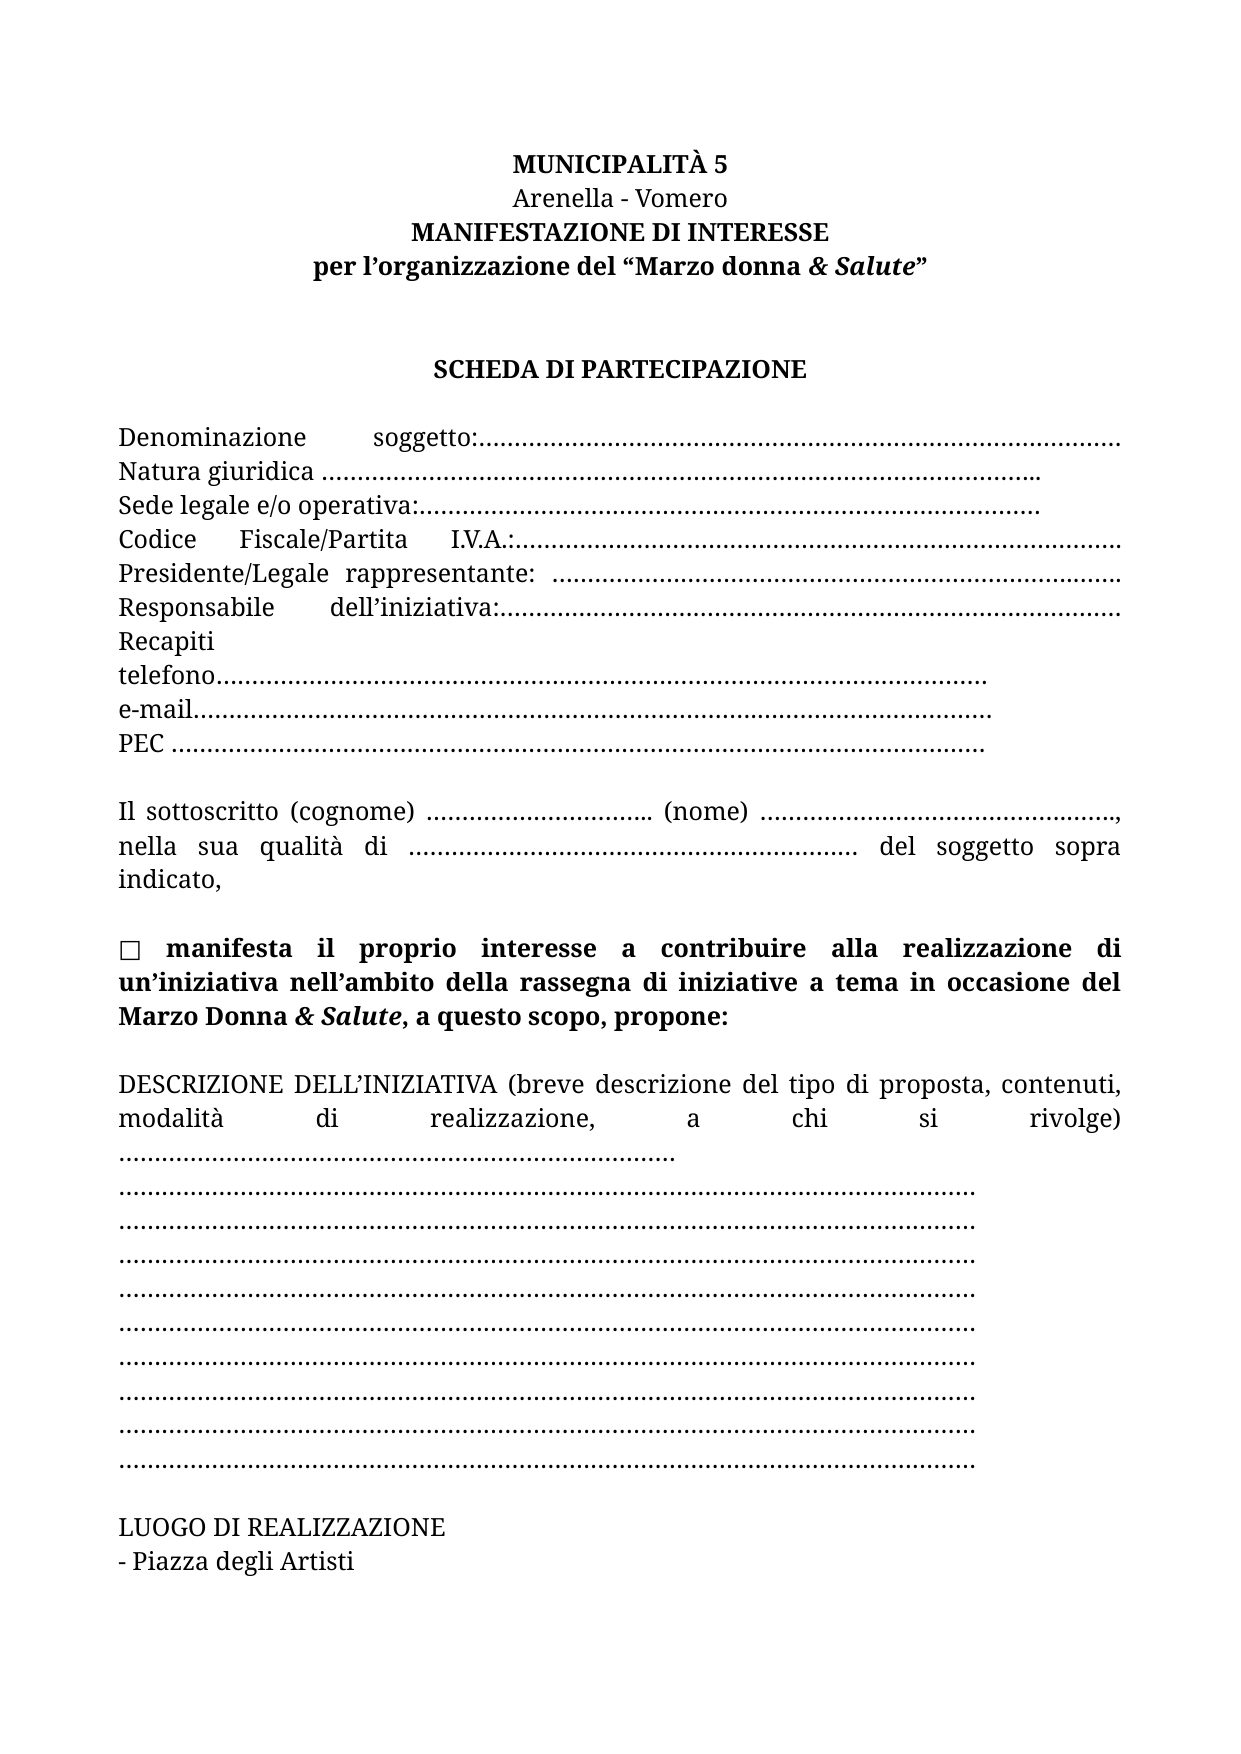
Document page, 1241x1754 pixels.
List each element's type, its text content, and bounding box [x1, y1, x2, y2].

text Sede legale e/o operativa:…………………………………………………………………………… [118, 487, 1122, 522]
text DESCRIZIONE DELL’INIZIATIVA (breve descrizione del tipo di proposta, contenuti, modalità di realizzazione, a chi si rivolge)…………………………………………………………………… ………………………………………………………………………………………………………… ………………………………………………………………………………………………………… ………………………………………………………………………………………………………… ………………………………………………………………………………………………………… ………………………………………………………………………………………………………… ………………………………………………………………………………………………………… [118, 1067, 1122, 1373]
text SCHEDA DI PARTECIPAZIONE [118, 351, 1122, 385]
text Il sottoscritto (cognome) ………………………….. (nome) …………………………………….……., nella sua qualità di ……………………………………………………… del soggetto sopra indicato, [118, 794, 1122, 896]
text MUNICIPALITÀ 5 [118, 147, 1122, 181]
text MANIFESTAZIONE DI INTERESSE [118, 215, 1122, 249]
text Arenella - Vomero [118, 181, 1122, 215]
text ………………………………………………………………………………………………………… ………………………………………………………………………………………………………… ………………………………………………………………………………………………………… [118, 1373, 1122, 1475]
text Denominazione soggetto:……………………………………………………………………………… Natura giuridica ……………………………………………………………………………………….. [118, 419, 1122, 487]
text LUOGO DI REALIZZAZIONE [118, 1509, 1122, 1543]
text Codice Fiscale/Partita I.V.A.:…………………………………………………………………………. Presidente/Legale rappresentante: ……………………………………………………………….……. Responsabile dell’iniziativa:……………………………………………………………………………Recapiti [118, 522, 1122, 658]
text PEC …………………………………………………………………………………………………… [118, 726, 1122, 760]
text telefono……………………………………………………………………………………………… [118, 658, 1122, 692]
text per l’organizzazione del “Marzo donna & Salute” [118, 249, 1122, 283]
text □ manifesta il proprio interesse a contribuire alla realizzazione di un’iniziativa nell’ambito della rassegna di iniziative a tema in occasione del Marzo Donna & Salute, a questo scopo, propone: [118, 930, 1122, 1032]
text e-mail…………………………………………………………………….…………………………… [118, 692, 1122, 726]
text - Piazza degli Artisti [118, 1543, 1122, 1577]
